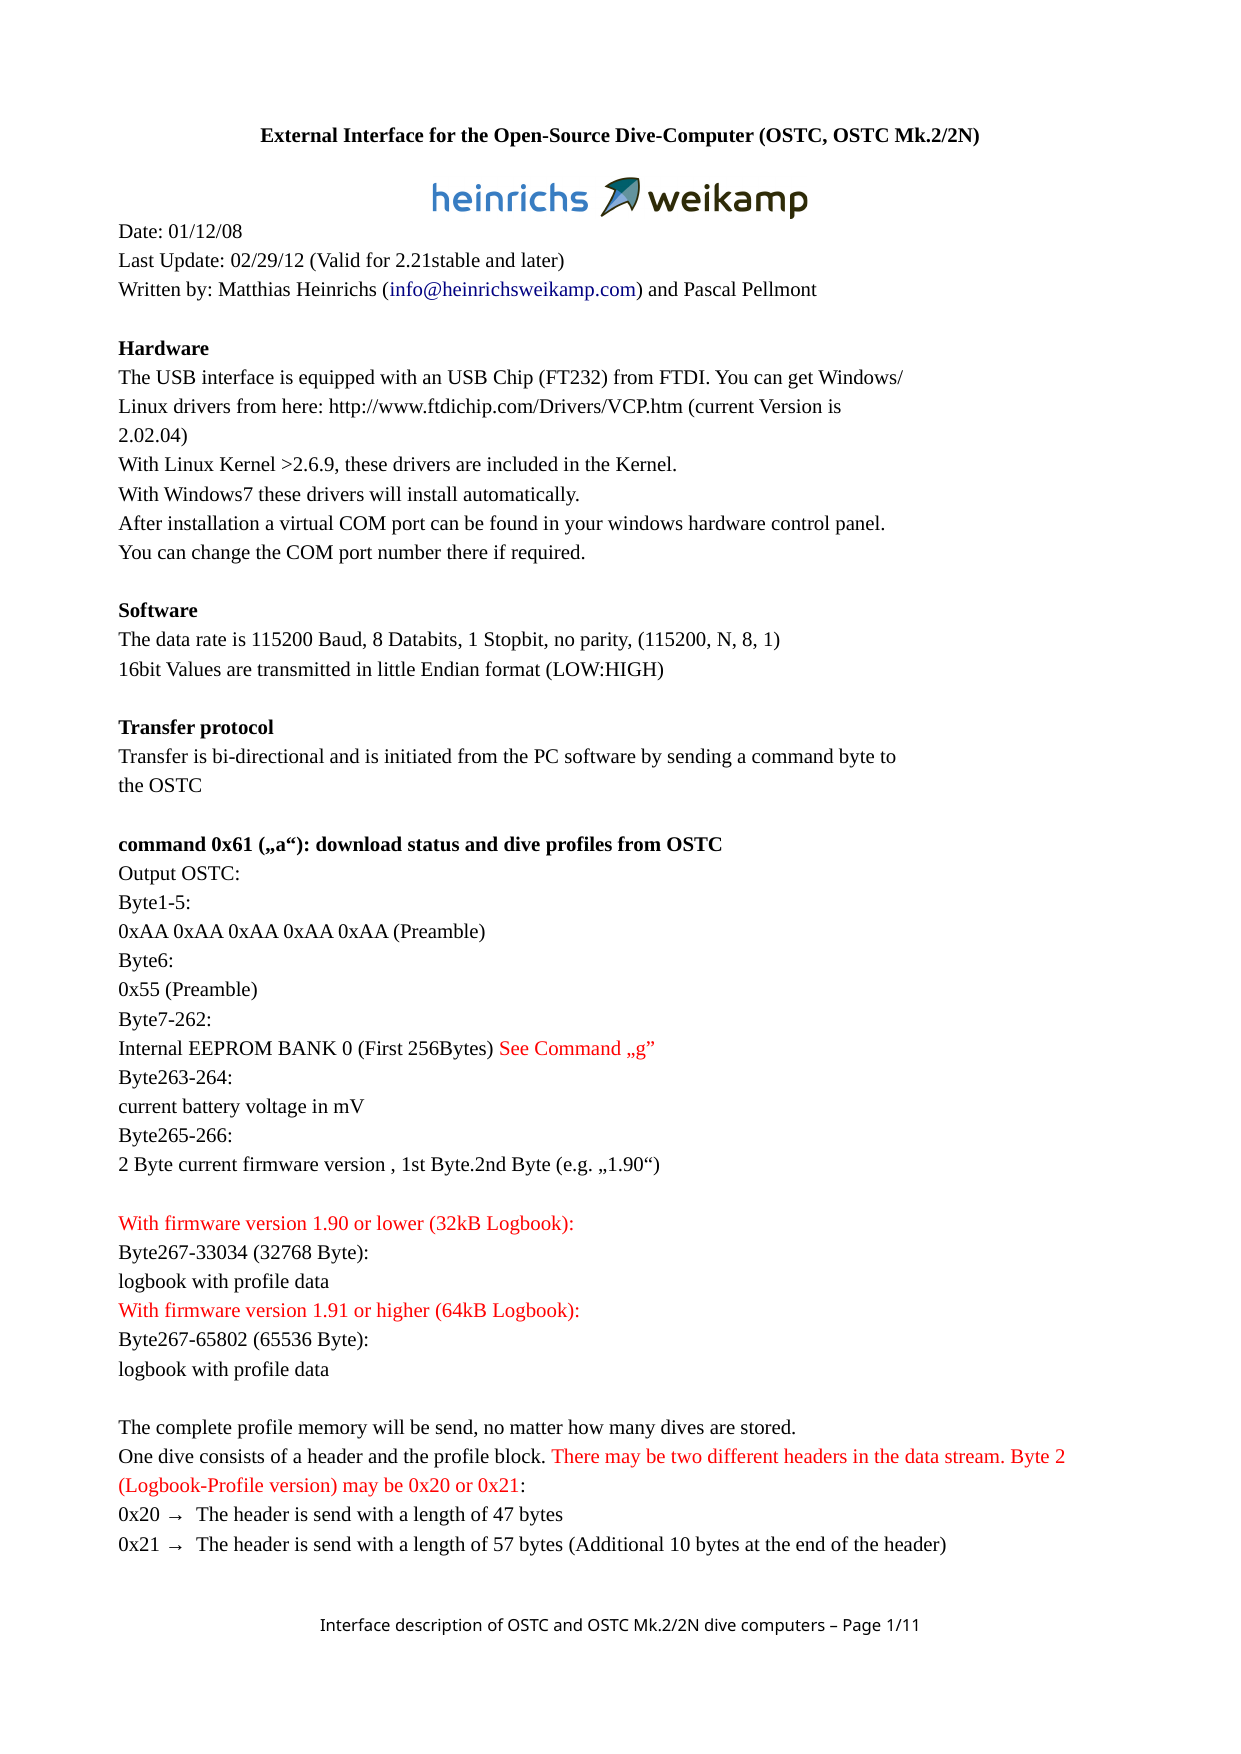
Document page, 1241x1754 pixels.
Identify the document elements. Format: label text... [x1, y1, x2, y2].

text Output OSTC: [118, 856, 1122, 885]
text the OSTC [118, 768, 1122, 797]
text Written by: Matthias Heinrichs (info@heinrichsweikamp.com) and Pascal Pellmont [118, 272, 1122, 301]
text With firmware version 1.91 or higher (64kB Logbook): [118, 1293, 1122, 1322]
text The complete profile memory will be send, no matter how many dives are stored. [118, 1410, 1122, 1439]
text With firmware version 1.90 or lower (32kB Logbook): [118, 1206, 1122, 1235]
text Transfer protocol [118, 710, 1122, 739]
text current battery voltage in mV [118, 1089, 1122, 1118]
text 0xAA 0xAA 0xAA 0xAA 0xAA (Preamble) [118, 914, 1122, 943]
text Transfer is bi-directional and is initiated from the PC software by sending a command byte to [118, 739, 1122, 768]
text After installation a virtual COM port can be found in your windows hardware control panel. [118, 506, 1122, 535]
text 2 Byte current firmware version , 1st Byte.2nd Byte (e.g. „1.90“) [118, 1147, 1122, 1176]
text command 0x61 („a“): download status and dive profiles from OSTC [118, 826, 1122, 856]
text One dive consists of a header and the profile block. There may be two different headers in the data stream. Byte 2 (Logbook-Profile version) may be 0x20 or 0x21: [118, 1439, 1122, 1497]
text External Interface for the Open-Source Dive-Computer (OSTC, OSTC Mk.2/2N) [118, 118, 1122, 147]
text 0x21 → The header is send with a length of 57 bytes (Additional 10 bytes at the end of the header) [118, 1526, 1122, 1556]
text logbook with profile data [118, 1351, 1122, 1381]
text The USB interface is equipped with an USB Chip (FT232) from FTDI. You can get Windows/ [118, 360, 1122, 389]
text Date: 01/12/08 [118, 176, 1122, 243]
text Byte265-266: [118, 1118, 1122, 1147]
text The data rate is 115200 Baud, 8 Databits, 1 Stopbit, no parity, (115200, N, 8, 1) [118, 622, 1122, 651]
text 16bit Values are transmitted in little Endian format (LOW:HIGH) [118, 651, 1122, 681]
text 0x20 → The header is send with a length of 47 bytes [118, 1497, 1122, 1526]
text Byte263-264: [118, 1060, 1122, 1089]
text logbook with profile data [118, 1264, 1122, 1293]
picture [432, 176, 808, 219]
text Software [118, 593, 1122, 622]
text Internal EEPROM BANK 0 (First 256Bytes) See Command „g” [118, 1031, 1122, 1060]
text Byte6: [118, 943, 1122, 972]
text Byte267-65802 (65536 Byte): [118, 1322, 1122, 1351]
text 2.02.04) [118, 418, 1122, 447]
text With Windows7 these drivers will install automatically. [118, 476, 1122, 506]
text With Linux Kernel >2.6.9, these drivers are included in the Kernel. [118, 447, 1122, 476]
text 0x55 (Preamble) [118, 972, 1122, 1001]
text Byte267-33034 (32768 Byte): [118, 1235, 1122, 1264]
text Hardware [118, 331, 1122, 360]
text You can change the COM port number there if required. [118, 535, 1122, 564]
text Byte1-5: [118, 885, 1122, 914]
text Last Update: 02/29/12 (Valid for 2.21stable and later) [118, 243, 1122, 272]
text Linux drivers from here: http://www.ftdichip.com/Drivers/VCP.htm (current Version is [118, 389, 1122, 418]
text Byte7-262: [118, 1001, 1122, 1031]
